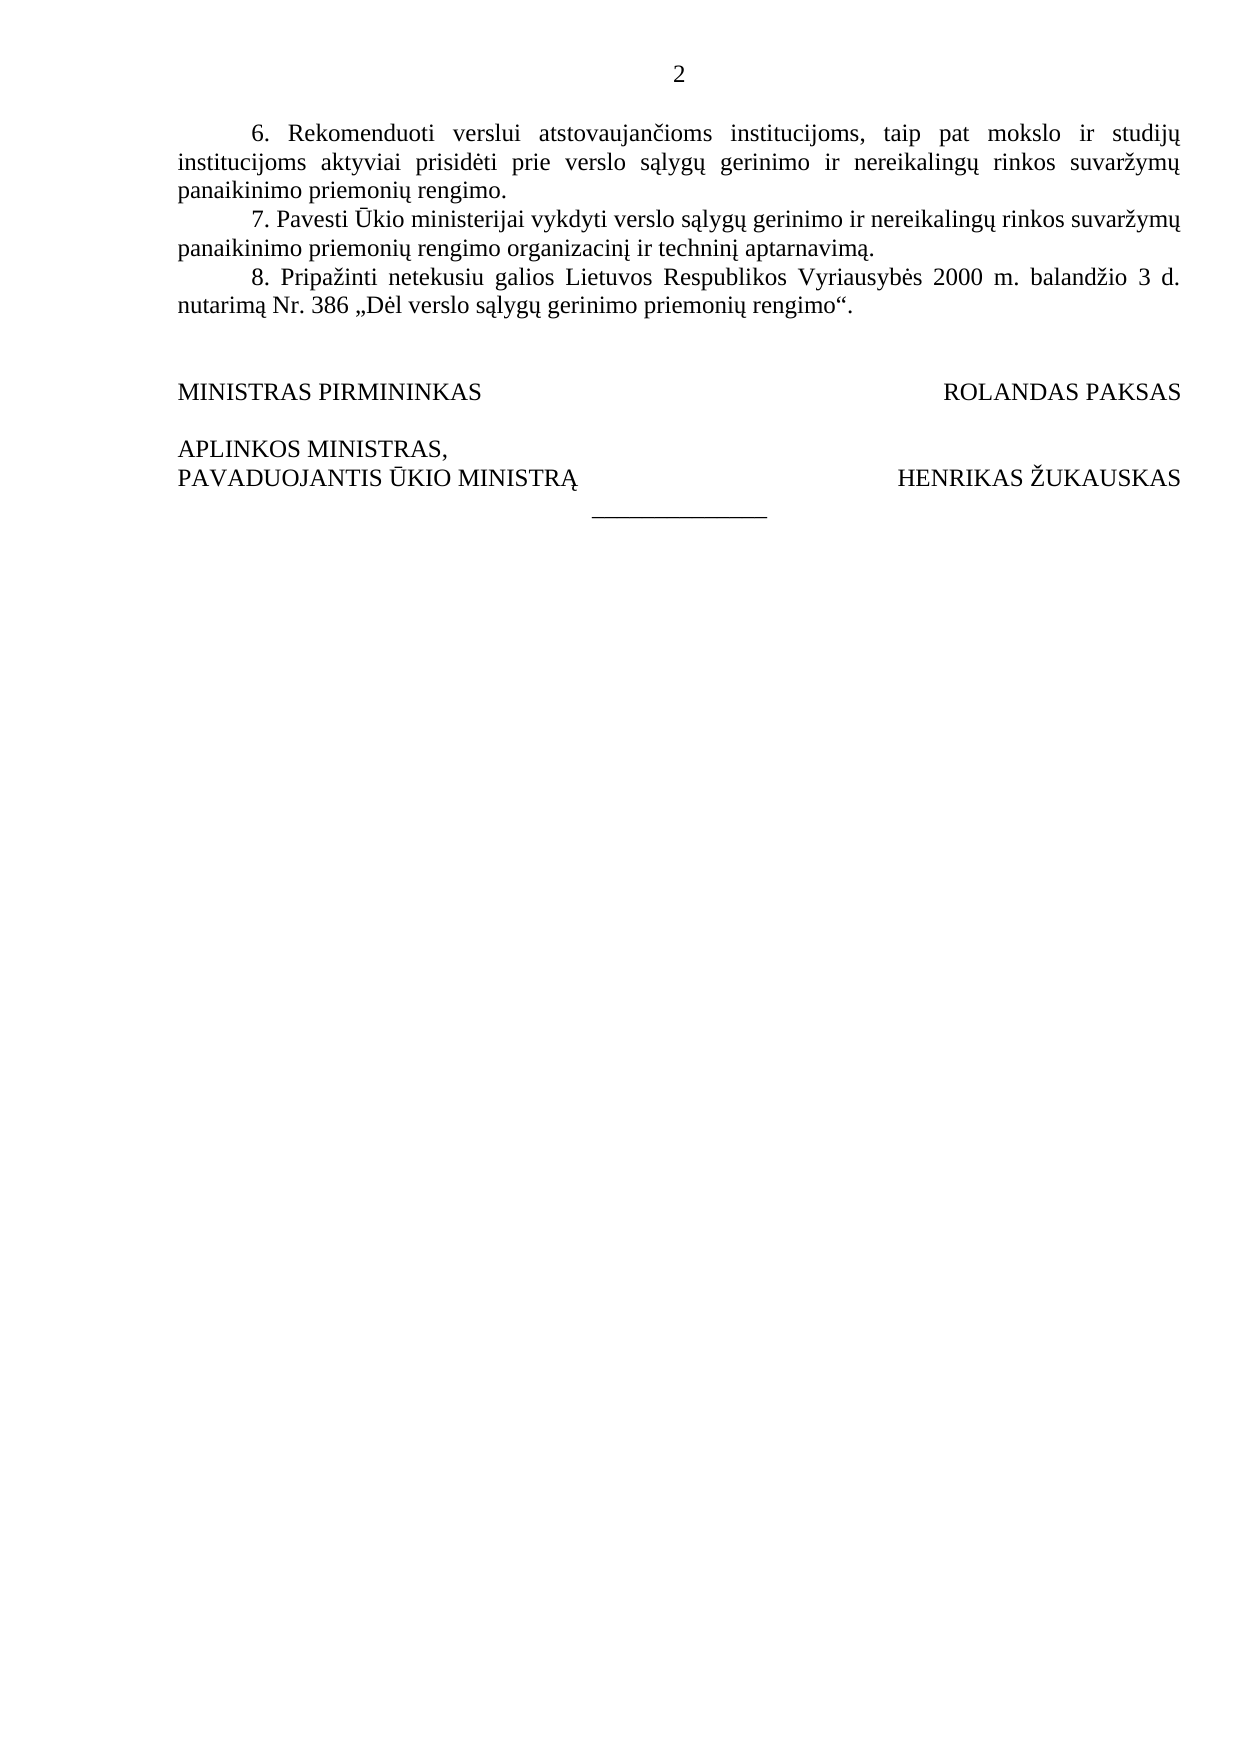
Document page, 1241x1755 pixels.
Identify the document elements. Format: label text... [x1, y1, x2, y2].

text pavaduojantis ūkio ministrą Henrikas Žukauskas [177, 463, 1181, 492]
text 7. Pavesti Ūkio ministerijai vykdyti verslo sąlygų gerinimo ir nereikalingų rinkos suvaržymų panaikinimo priemonių rengimo organizacinį ir techninį aptarnavimą. [177, 204, 1181, 262]
text 8. Pripažinti netekusiu galios Lietuvos Respublikos Vyriausybės 2000 m. balandžio 3 d. nutarimą Nr. 386 „Dėl verslo sąlygų gerinimo priemonių rengimo“. [177, 262, 1181, 319]
text ______________ [177, 492, 1181, 521]
text Aplinkos ministras, [177, 434, 1181, 463]
text Ministras Pirmininkas Rolandas Paksas [177, 377, 1181, 406]
text 6. Rekomenduoti verslui atstovaujančioms institucijoms, taip pat mokslo ir studijų institucijoms aktyviai prisidėti prie verslo sąlygų gerinimo ir nereikalingų rinkos suvaržymų panaikinimo priemonių rengimo. [177, 118, 1181, 204]
